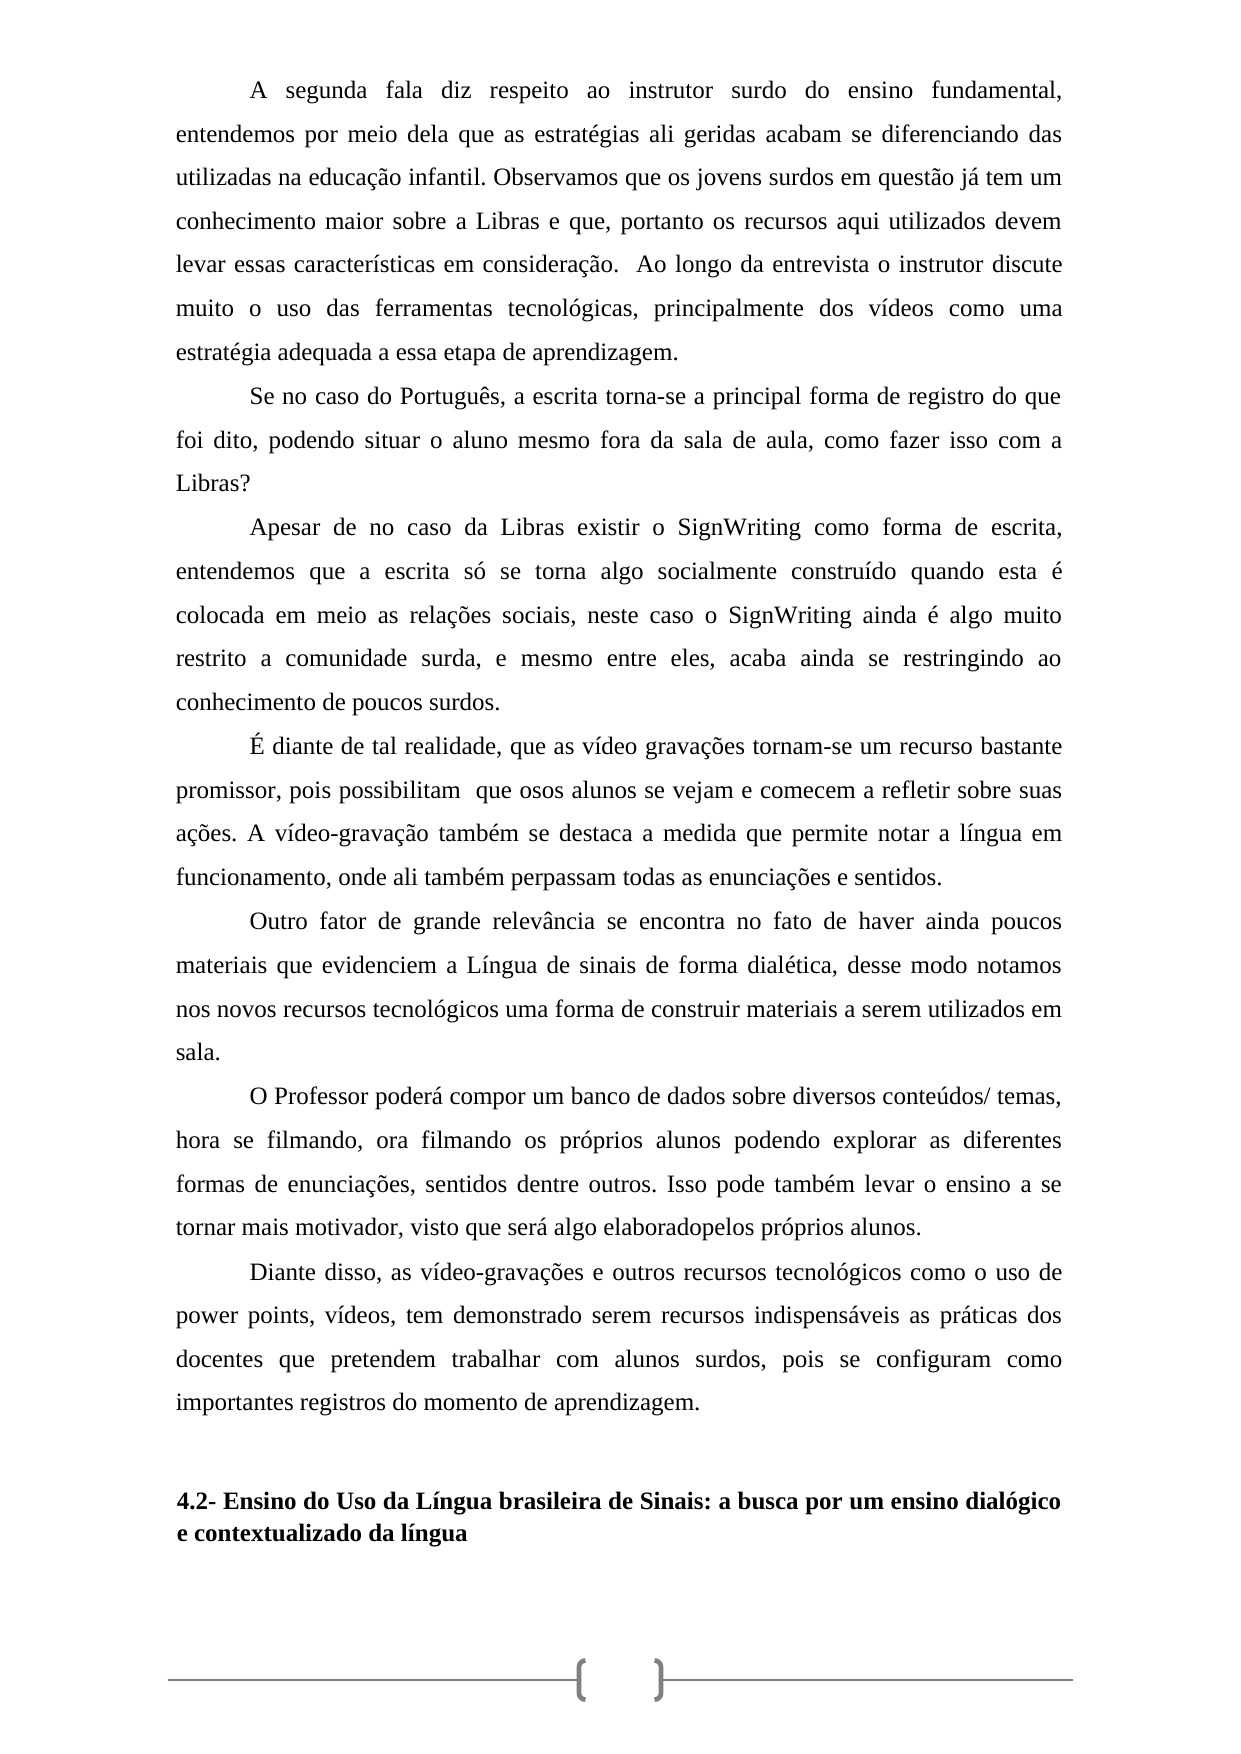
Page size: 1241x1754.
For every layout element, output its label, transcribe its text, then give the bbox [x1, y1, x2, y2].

text A segunda fala diz respeito ao instrutor surdo do ensino fundamental, entendemos por meio dela que as estratégias ali geridas acabam se diferenciando das utilizadas na educação infantil. Observamos que os jovens surdos em questão já tem um conhecimento maior sobre a Libras e que, portanto os recursos aqui utilizados devem levar essas características em consideração. Ao longo da entrevista o instrutor discute muito o uso das ferramentas tecnológicas, principalmente dos vídeos como uma estratégia adequada a essa etapa de aprendizagem. [176, 75, 1063, 366]
text É diante de tal realidade, que as vídeo gravações tornam-se um recurso bastante promissor, pois possibilitam que osos alunos se vejam e comecem a refletir sobre suas ações. A vídeo-gravação também se destaca a medida que permite notar a língua em funcionamento, onde ali também perpassam todas as enunciações e sentidos. [176, 731, 1063, 891]
text 4.2- Ensino do Uso da Língua brasileira de Sinais: a busca por um ensino dialógico e contextualizado da língua [177, 1486, 1064, 1546]
text Outro fator de grande relevância se encontra no fato de haver ainda poucos materiais que evidenciem a Língua de sinais de forma dialética, desse modo notamos nos novos recursos tecnológicos uma forma de construir materiais a serem utilizados em sala. [176, 906, 1063, 1066]
text Se no caso do Português, a escrita torna-se a principal forma de registro do que foi dito, podendo situar o aluno mesmo fora da sala de aula, como fazer isso com a Libras? [176, 381, 1063, 497]
text O Professor poderá compor um banco de dados sobre diversos conteúdos/ temas, hora se filmando, ora filmando os próprios alunos podendo explorar as diferentes formas de enunciações, sentidos dentre outros. Isso pode também levar o ensino a se tornar mais motivador, visto que será algo elaboradopelos próprios alunos. [176, 1081, 1063, 1241]
text Apesar de no caso da Libras existir o SignWriting como forma de escrita, entendemos que a escrita só se torna algo socialmente construído quando esta é colocada em meio as relações sociais, neste caso o SignWriting ainda é algo muito restrito a comunidade surda, e mesmo entre eles, acaba ainda se restringindo ao conhecimento de poucos surdos. [176, 512, 1063, 716]
text Diante disso, as vídeo-gravações e outros recursos tecnológicos como o uso de power points, vídeos, tem demonstrado serem recursos indispensáveis as práticas dos docentes que pretendem trabalhar com alunos surdos, pois se configuram como importantes registros do momento de aprendizagem. [176, 1257, 1063, 1416]
